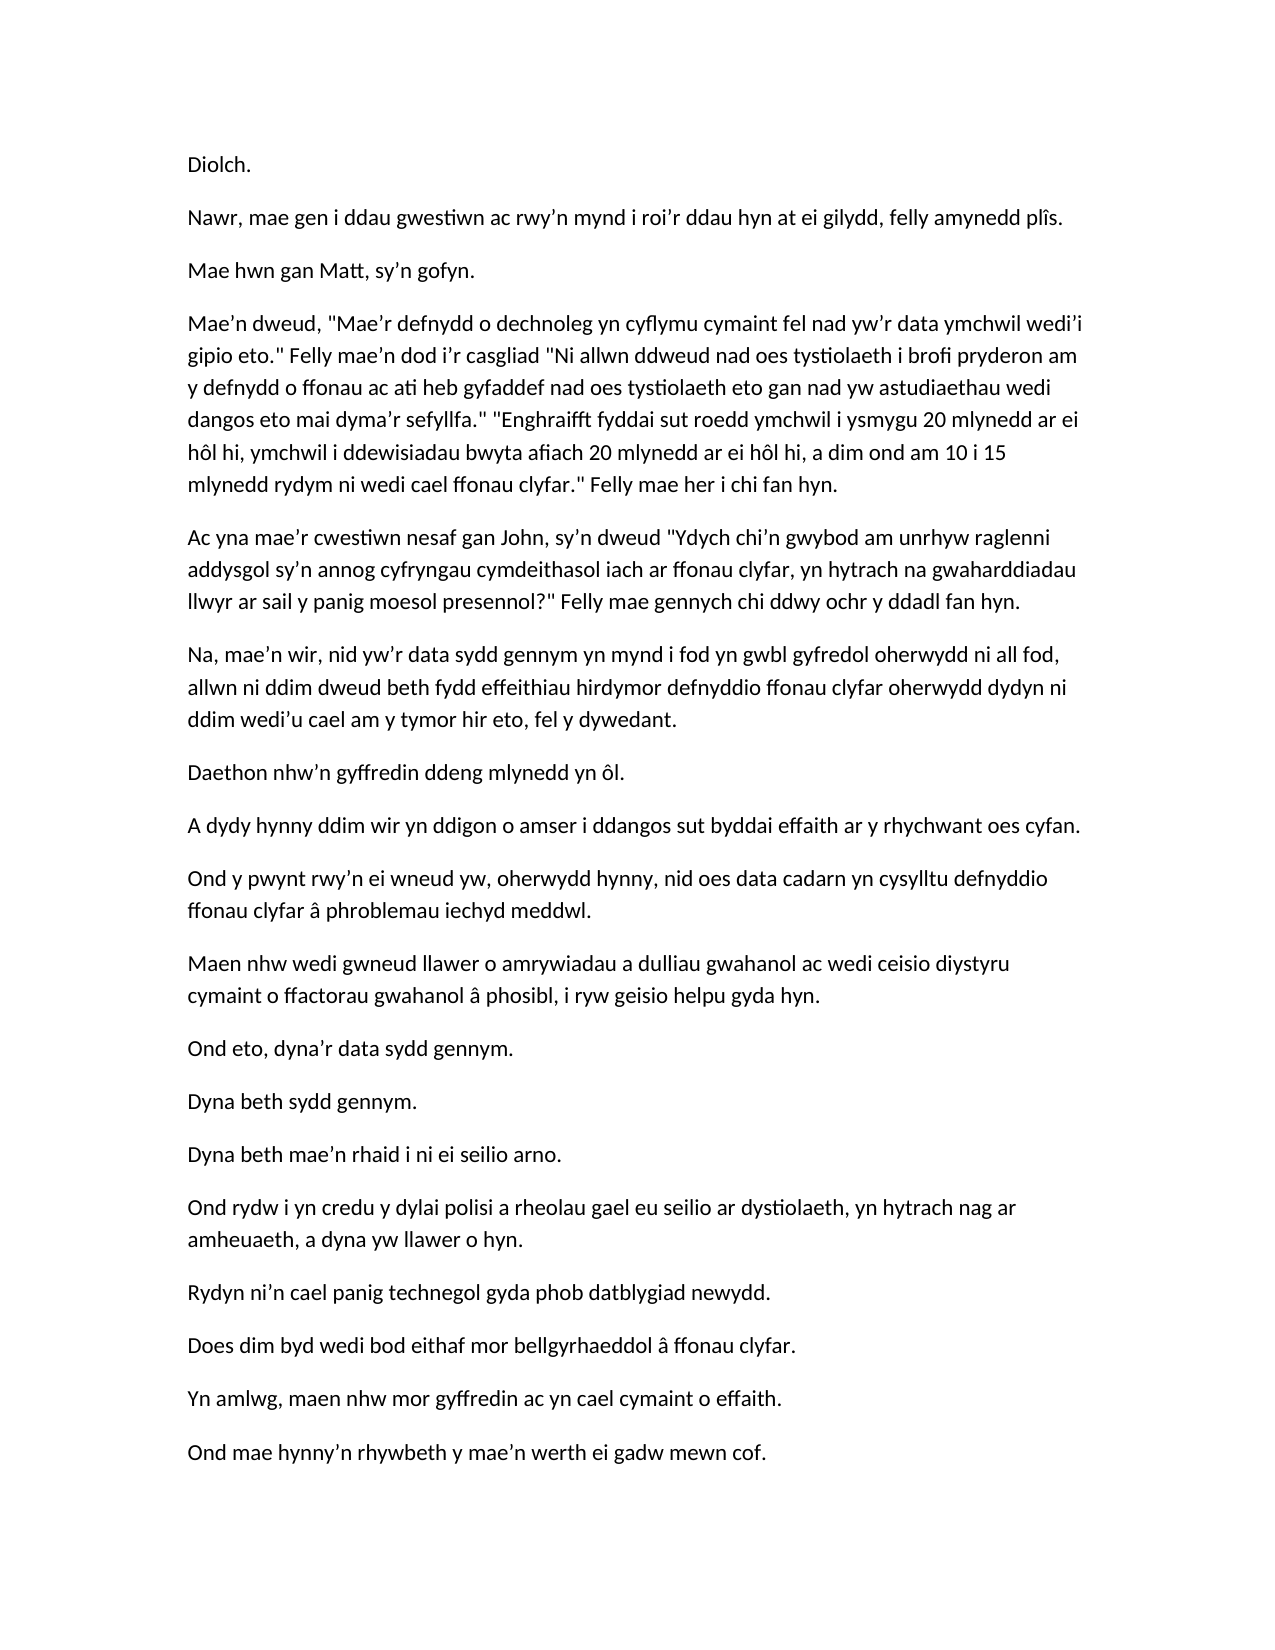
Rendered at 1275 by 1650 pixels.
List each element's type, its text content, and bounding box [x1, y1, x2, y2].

text Nawr, mae gen i ddau gwestiwn ac rwy’n mynd i roi’r ddau hyn at ei gilydd, felly amynedd plîs. [187, 203, 1087, 231]
text Ond eto, dyna’r data sydd gennym. [187, 1034, 1087, 1062]
text Ond mae hynny’n rhywbeth y mae’n werth ei gadw mewn cof. [187, 1438, 1087, 1466]
text Daethon nhw’n gyffredin ddeng mlynedd yn ôl. [187, 758, 1087, 786]
text Rydyn ni’n cael panig technegol gyda phob datblygiad newydd. [187, 1278, 1087, 1307]
text A dydy hynny ddim wir yn ddigon o amser i ddangos sut byddai effaith ar y rhychwant oes cyfan. [187, 811, 1087, 839]
text Dyna beth mae’n rhaid i ni ei seilio arno. [187, 1140, 1087, 1168]
text Ac yna mae’r cwestiwn nesaf gan John, sy’n dweud "Ydych chi’n gwybod am unrhyw raglenni addysgol sy’n annog cyfryngau cymdeithasol iach ar ffonau clyfar, yn hytrach na gwaharddiadau llwyr ar sail y panig moesol presennol?" Felly mae gennych chi ddwy ochr y ddadl fan hyn. [187, 523, 1087, 615]
text Yn amlwg, maen nhw mor gyffredin ac yn cael cymaint o effaith. [187, 1384, 1087, 1413]
text Diolch. [187, 150, 1087, 178]
text Does dim byd wedi bod eithaf mor bellgyrhaeddol â ffonau clyfar. [187, 1332, 1087, 1359]
text Mae hwn gan Matt, sy’n gofyn. [187, 256, 1087, 284]
text Dyna beth sydd gennym. [187, 1087, 1087, 1115]
text Na, mae’n wir, nid yw’r data sydd gennym yn mynd i fod yn gwbl gyfredol oherwydd ni all fod, allwn ni ddim dweud beth fydd effeithiau hirdymor defnyddio ffonau clyfar oherwydd dydyn ni ddim wedi’u cael am y tymor hir eto, fel y dywedant. [187, 640, 1087, 733]
text Ond y pwynt rwy’n ei wneud yw, oherwydd hynny, nid oes data cadarn yn cysylltu defnyddio ffonau clyfar â phroblemau iechyd meddwl. [187, 864, 1087, 924]
text Mae’n dweud, "Mae’r defnydd o dechnoleg yn cyflymu cymaint fel nad yw’r data ymchwil wedi’i gipio eto." Felly mae’n dod i’r casgliad "Ni allwn ddweud nad oes tystiolaeth i brofi pryderon am y defnydd o ffonau ac ati heb gyfaddef nad oes tystiolaeth eto gan nad yw astudiaethau wedi dangos eto mai dyma’r sefyllfa." "Enghraifft fyddai sut roedd ymchwil i ysmygu 20 mlynedd ar ei hôl hi, ymchwil i ddewisiadau bwyta afiach 20 mlynedd ar ei hôl hi, a dim ond am 10 i 15 mlynedd rydym ni wedi cael ffonau clyfar." Felly mae her i chi fan hyn. [187, 309, 1087, 498]
text Maen nhw wedi gwneud llawer o amrywiadau a dulliau gwahanol ac wedi ceisio diystyru cymaint o ffactorau gwahanol â phosibl, i ryw geisio helpu gyda hyn. [187, 949, 1087, 1009]
text Ond rydw i yn credu y dylai polisi a rheolau gael eu seilio ar dystiolaeth, yn hytrach nag ar amheuaeth, a dyna yw llawer o hyn. [187, 1193, 1087, 1253]
